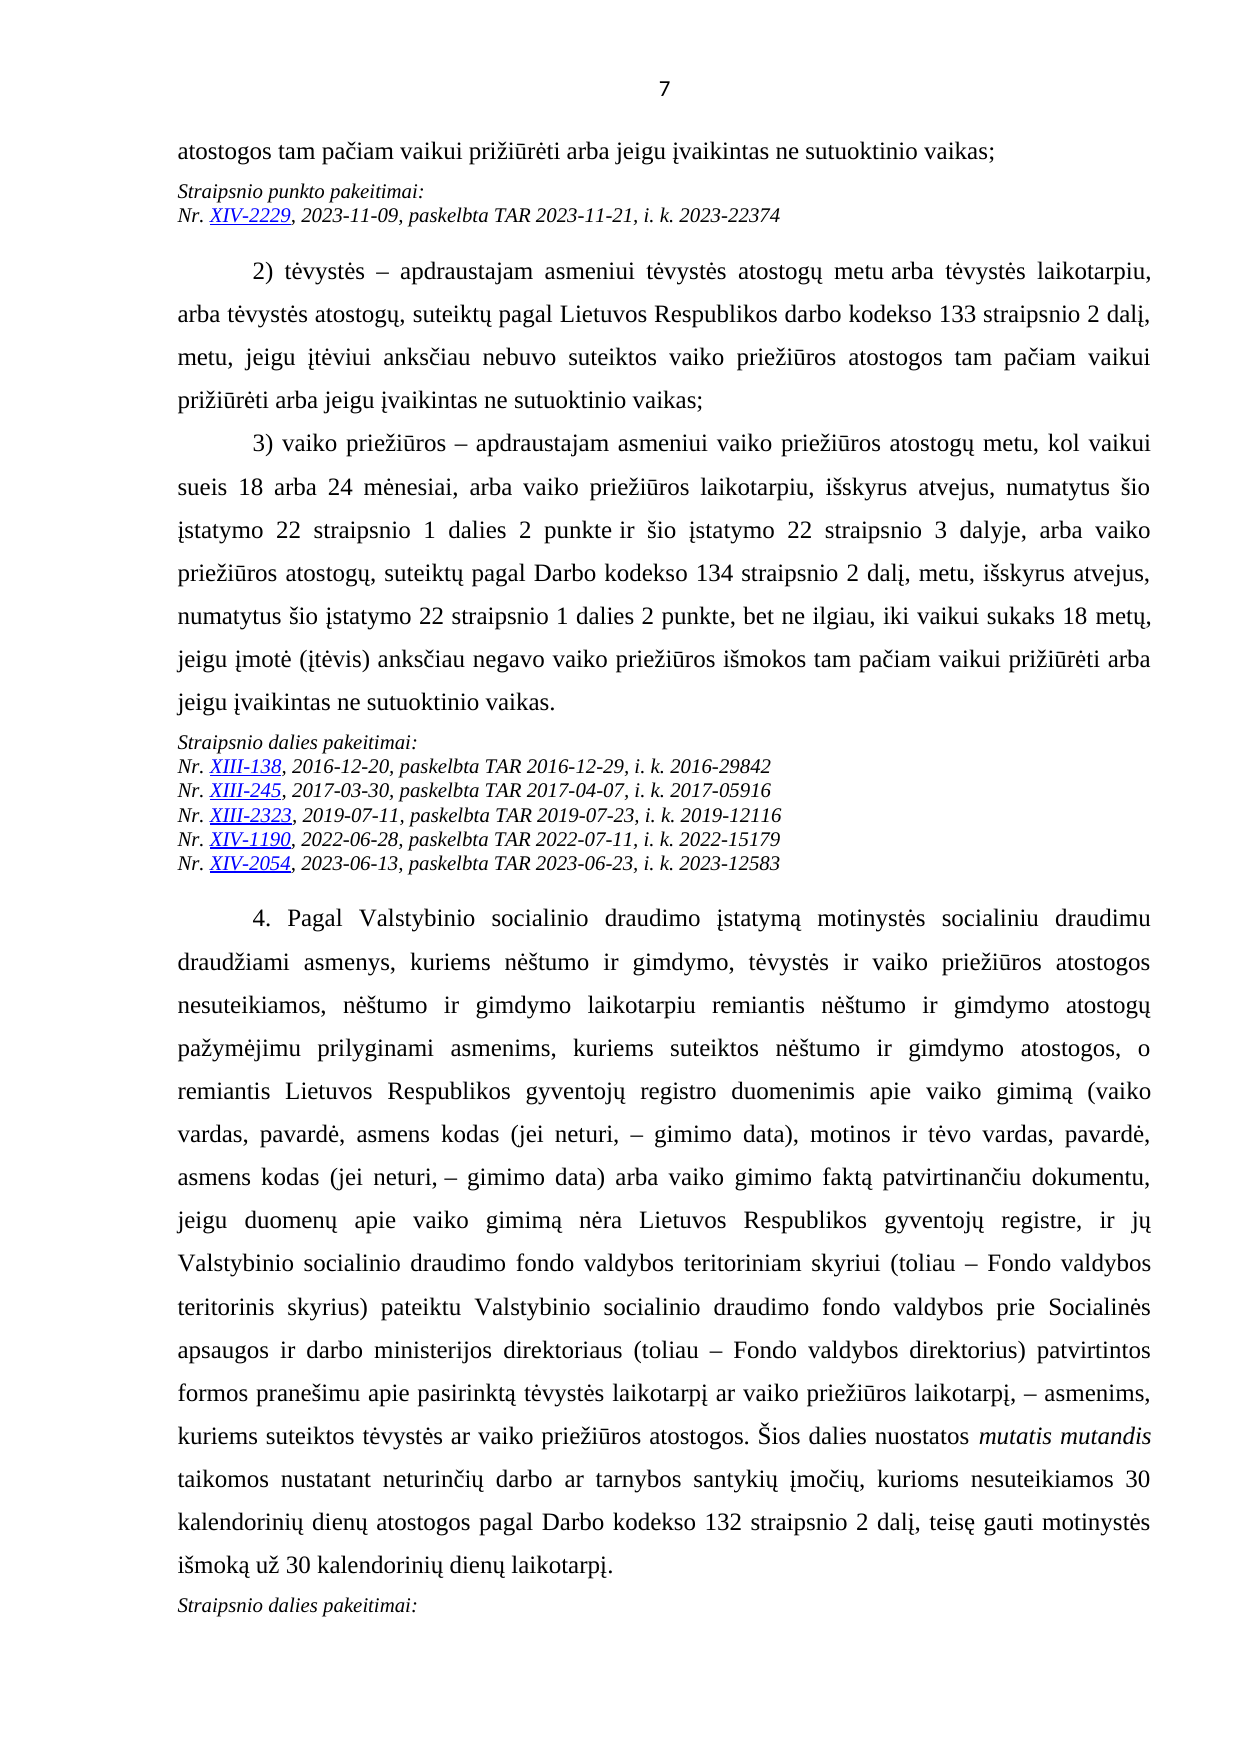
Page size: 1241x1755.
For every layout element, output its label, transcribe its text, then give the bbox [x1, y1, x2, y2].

text Nr. XIV-1190, 2022-06-28, paskelbta TAR 2022-07-11, i. k. 2022-15179 [177, 827, 1152, 851]
text Nr. XIV-2229, 2023-11-09, paskelbta TAR 2023-11-21, i. k. 2023-22374 [177, 203, 1152, 227]
text 4. Pagal Valstybinio socialinio draudimo įstatymą motinystės socialiniu draudimu draudžiami asmenys, kuriems nėštumo ir gimdymo, tėvystės ir vaiko priežiūros atostogos nesuteikiamos, nėštumo ir gimdymo laikotarpiu remiantis nėštumo ir gimdymo atostogų pažymėjimu prilyginami asmenims, kuriems suteiktos nėštumo ir gimdymo atostogos, o remiantis Lietuvos Respublikos gyventojų registro duomenimis apie vaiko gimimą (vaiko vardas, pavardė, asmens kodas (jei neturi, – gimimo data), motinos ir tėvo vardas, pavardė, asmens kodas (jei neturi, – gimimo data) arba vaiko gimimo faktą patvirtinančiu dokumentu, jeigu duomenų apie vaiko gimimą nėra Lietuvos Respublikos gyventojų registre, ir jų Valstybinio socialinio draudimo fondo valdybos teritoriniam skyriui (toliau – Fondo valdybos teritorinis skyrius) pateiktu Valstybinio socialinio draudimo fondo valdybos prie Socialinės apsaugos ir darbo ministerijos direktoriaus (toliau – Fondo valdybos direktorius) patvirtintos formos pranešimu apie pasirinktą tėvystės laikotarpį ar vaiko priežiūros laikotarpį, – asmenims, kuriems suteiktos tėvystės ar vaiko priežiūros atostogos. Šios dalies nuostatos mutatis mutandis taikomos nustatant neturinčių darbo ar tarnybos santykių įmočių, kurioms nesuteikiamos 30 kalendorinių dienų atostogos pagal Darbo kodekso 132 straipsnio 2 dalį, teisę gauti motinystės išmoką už 30 kalendorinių dienų laikotarpį. [177, 903, 1152, 1579]
text Straipsnio dalies pakeitimai: [177, 730, 1152, 754]
text Nr. XIII-245, 2017-03-30, paskelbta TAR 2017-04-07, i. k. 2017-05916 [177, 778, 1152, 802]
text Nr. XIII-2323, 2019-07-11, paskelbta TAR 2019-07-23, i. k. 2019-12116 [177, 802, 1152, 827]
text Straipsnio punkto pakeitimai: [177, 179, 1152, 203]
text Straipsnio dalies pakeitimai: [177, 1593, 1152, 1617]
text Nr. XIII-138, 2016-12-20, paskelbta TAR 2016-12-29, i. k. 2016-29842 [177, 754, 1152, 778]
text Nr. XIV-2054, 2023-06-13, paskelbta TAR 2023-06-23, i. k. 2023-12583 [177, 851, 1152, 875]
text 3) vaiko priežiūros – apdraustajam asmeniui vaiko priežiūros atostogų metu, kol vaikui sueis 18 arba 24 mėnesiai, arba vaiko priežiūros laikotarpiu, išskyrus atvejus, numatytus šio įstatymo 22 straipsnio 1 dalies 2 punkte ir šio įstatymo 22 straipsnio 3 dalyje, arba vaiko priežiūros atostogų, suteiktų pagal Darbo kodekso 134 straipsnio 2 dalį, metu, išskyrus atvejus, numatytus šio įstatymo 22 straipsnio 1 dalies 2 punkte, bet ne ilgiau, iki vaikui sukaks 18 metų, jeigu įmotė (įtėvis) anksčiau negavo vaiko priežiūros išmokos tam pačiam vaikui prižiūrėti arba jeigu įvaikintas ne sutuoktinio vaikas. [177, 428, 1152, 716]
text atostogos tam pačiam vaikui prižiūrėti arba jeigu įvaikintas ne sutuoktinio vaikas; [177, 136, 1152, 165]
text 2) tėvystės – apdraustajam asmeniui tėvystės atostogų metu arba tėvystės laikotarpiu, arba tėvystės atostogų, suteiktų pagal Lietuvos Respublikos darbo kodekso 133 straipsnio 2 dalį, metu, jeigu įtėviui anksčiau nebuvo suteiktos vaiko priežiūros atostogos tam pačiam vaikui prižiūrėti arba jeigu įvaikintas ne sutuoktinio vaikas; [177, 256, 1152, 414]
